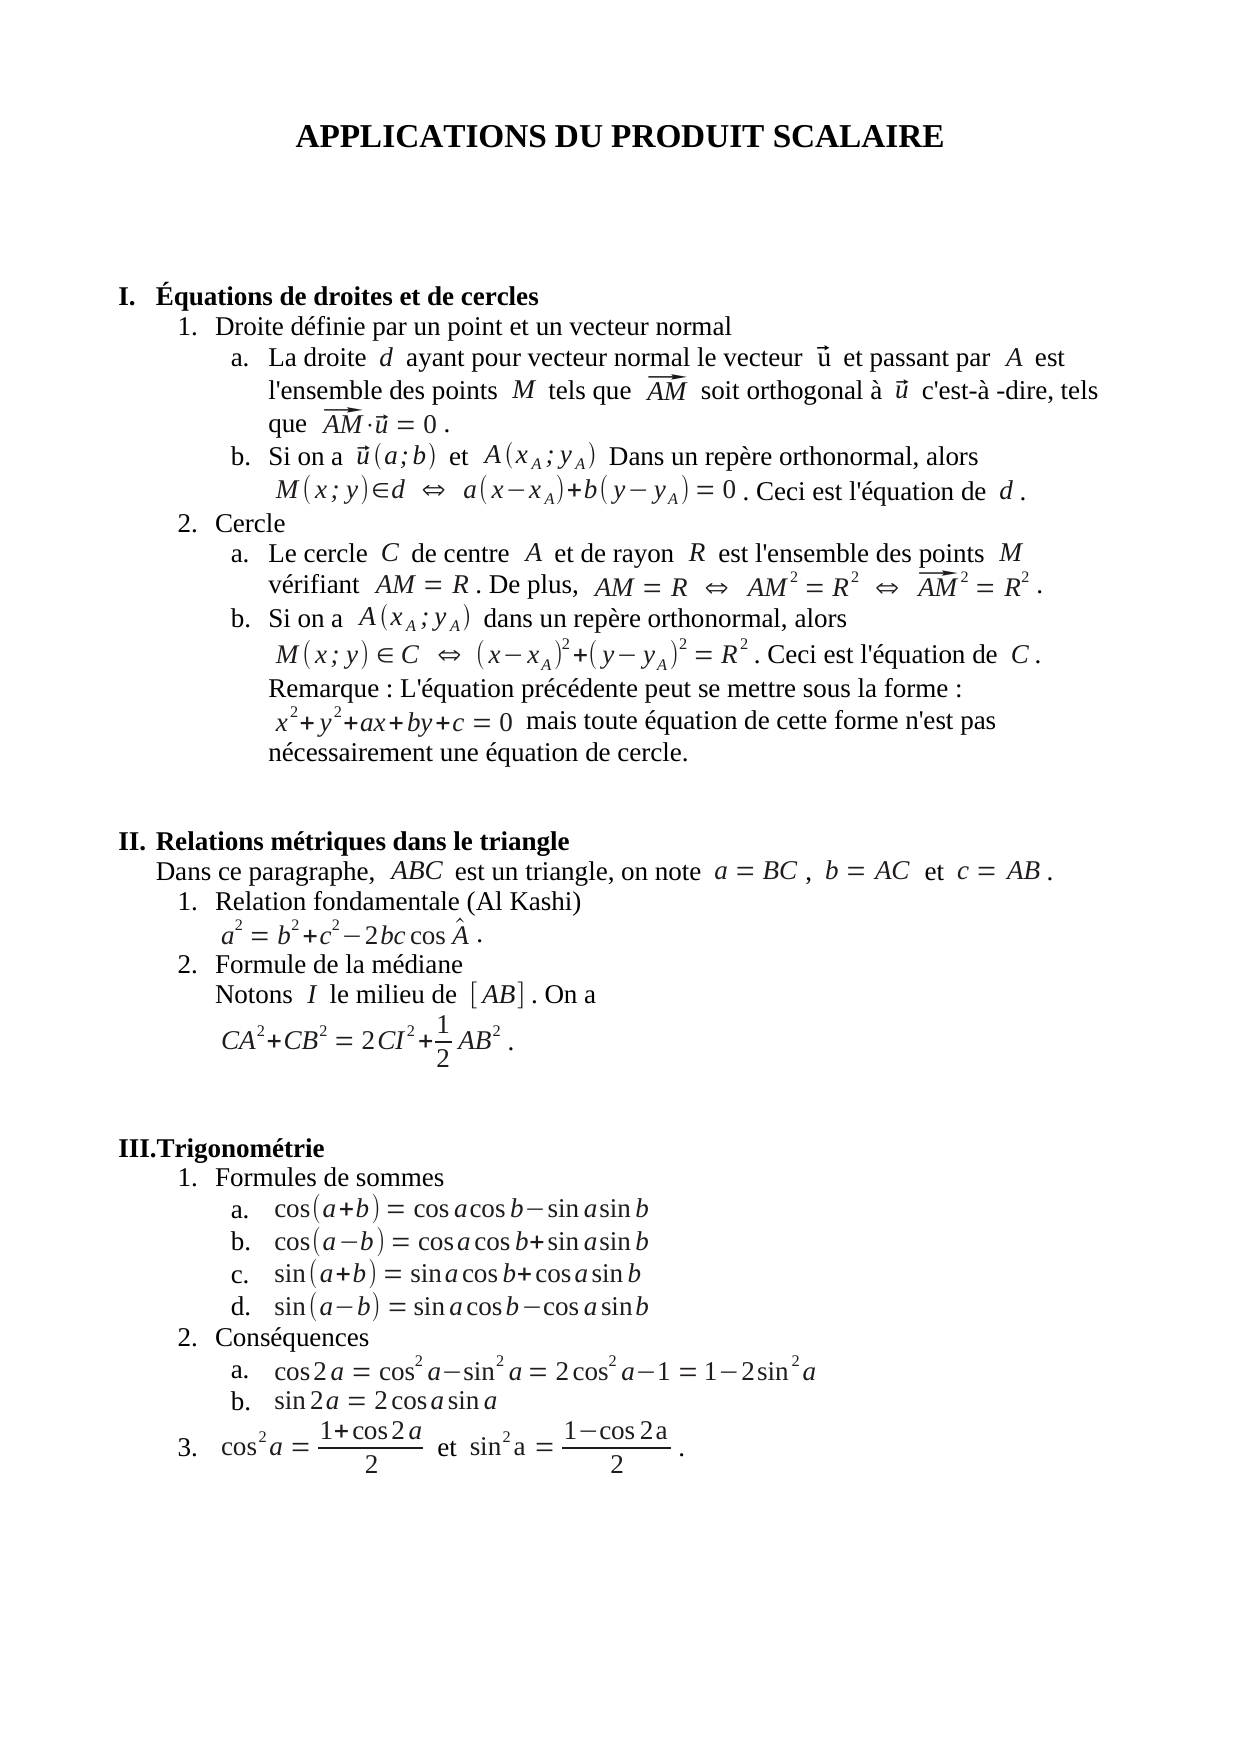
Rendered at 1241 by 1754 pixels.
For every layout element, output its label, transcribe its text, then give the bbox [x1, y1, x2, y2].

text APPLICATIONS DU PRODUIT SCALAIRE [118, 118, 1122, 192]
list La droite ayant pour vecteur normal le vecteur et passant par est l'ensemble des points tels que soit orthogonal à c'est-à -dire, tels que . [231, 341, 1122, 440]
list Équations de droites et de cercles [118, 281, 1122, 311]
list Conséquences [177, 1323, 1122, 1352]
list Relations métriques dans le triangle Dans ce paragraphe, est un triangle, on note , et . [118, 827, 1122, 886]
list Si on a dans un repère orthonormal, alors . Ceci est l'équation de . Remarque : L'équation précédente peut se mettre sous la forme : mais toute équation de cette forme n'est pas nécessairement une équation de cercle. [231, 602, 1122, 827]
list Formule de la médiane Notons le milieu de . On a . [177, 950, 1122, 1133]
list Si on a et Dans un repère orthonormal, alors. Ceci est l'équation de . [231, 440, 1122, 508]
list Formules de sommes [177, 1163, 1122, 1193]
list Droite définie par un point et un vecteur normal [177, 311, 1122, 341]
list et . [177, 1416, 1122, 1479]
list Relation fondamentale (Al Kashi) . [177, 886, 1122, 950]
list Trigonométrie [118, 1133, 1122, 1163]
list Cercle [177, 508, 1122, 538]
list Le cercle de centre et de rayon est l'ensemble des points vérifiant . De plus, . [231, 538, 1122, 602]
